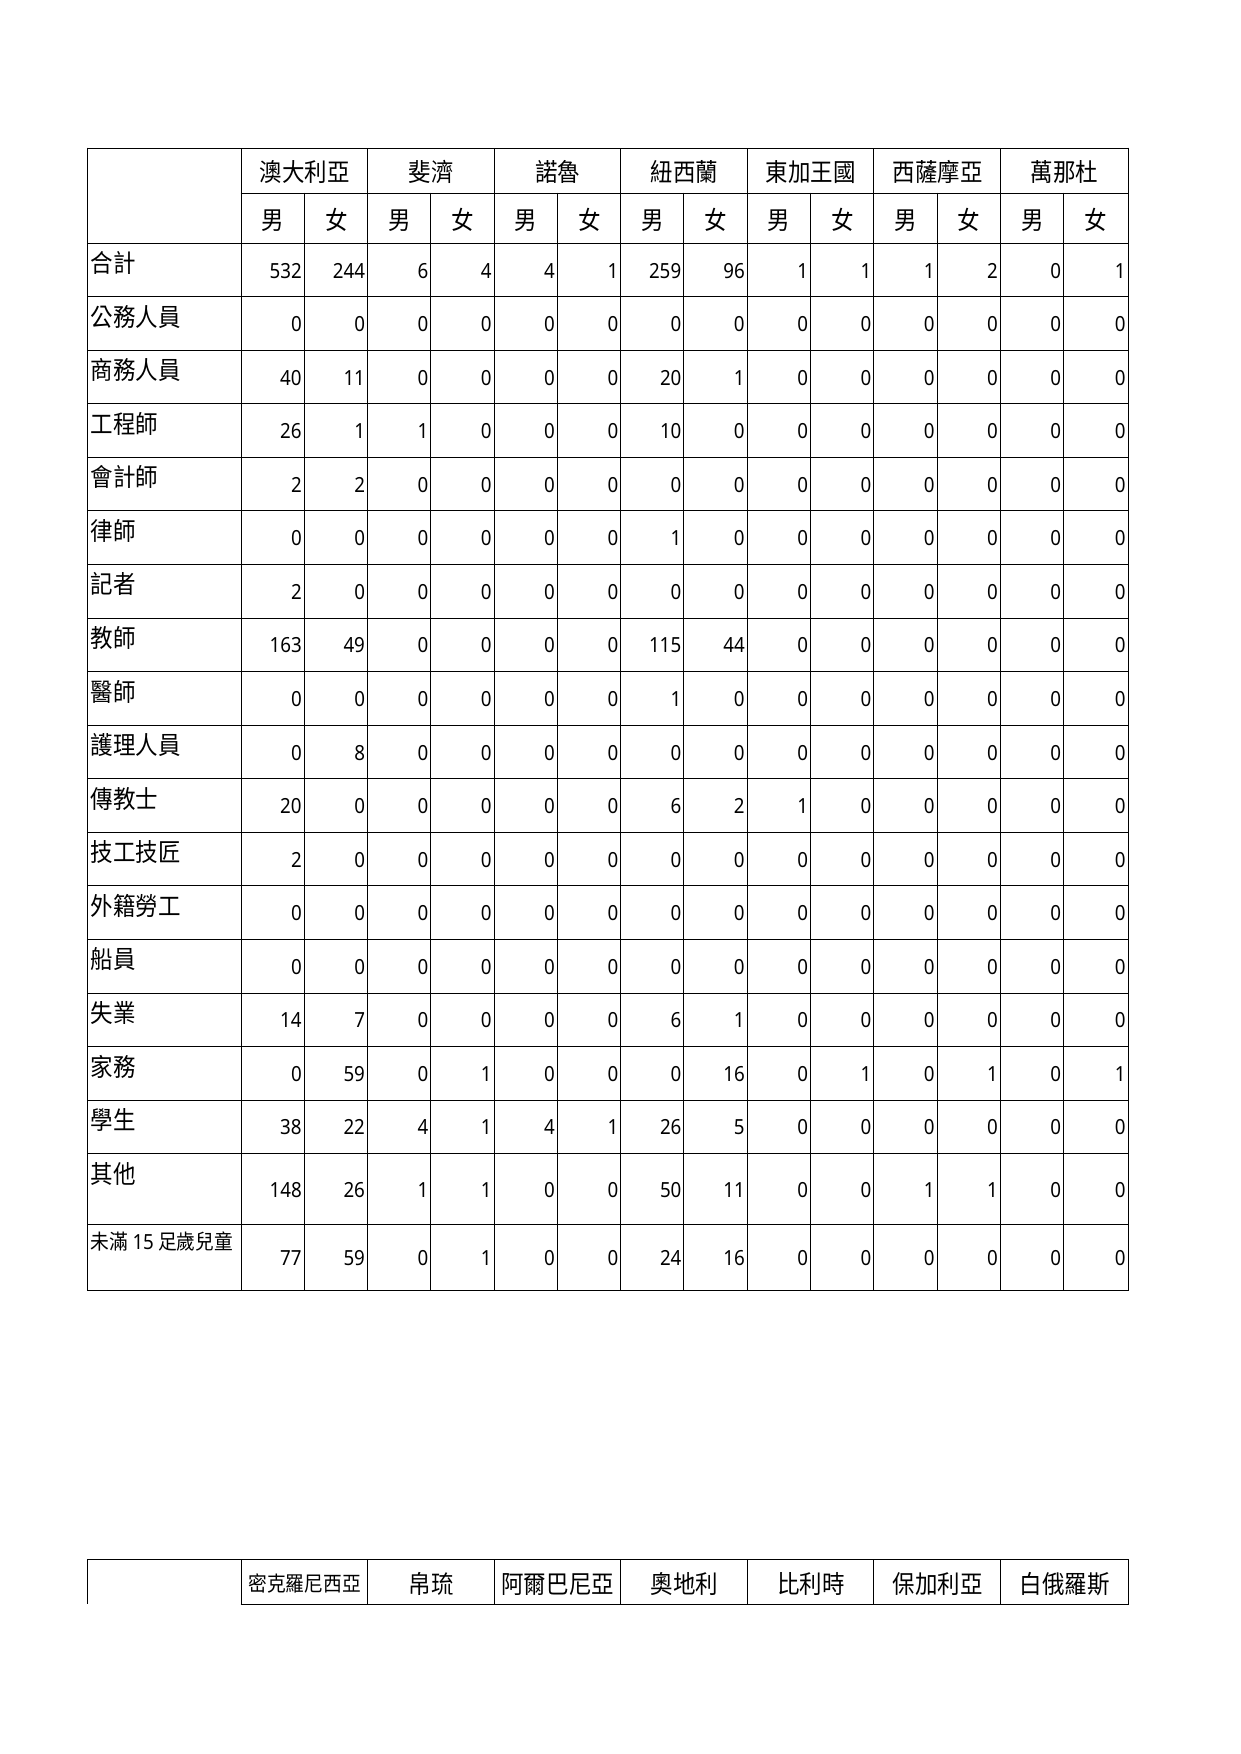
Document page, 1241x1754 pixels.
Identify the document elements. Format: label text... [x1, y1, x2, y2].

table_cell 0 [431, 726, 494, 778]
table_cell 0 [1001, 940, 1063, 992]
table_cell 1 [874, 244, 937, 296]
table_cell 0 [684, 672, 747, 724]
table_cell 0 [811, 1101, 873, 1153]
table_cell 0 [938, 779, 1000, 832]
table_cell 6 [621, 994, 683, 1046]
table_cell 0 [1064, 833, 1128, 885]
table_cell 532 [242, 244, 304, 296]
table_cell 24 [621, 1225, 683, 1290]
table_cell 0 [368, 886, 430, 939]
table_cell 0 [748, 351, 810, 403]
table_cell 77 [242, 1225, 304, 1290]
table_header 紐西蘭 [621, 149, 747, 193]
table_cell 0 [431, 565, 494, 617]
table_header 澳大利亞 [242, 149, 367, 193]
table_cell 0 [811, 1154, 873, 1224]
table_cell 0 [1064, 565, 1128, 617]
table_cell 男 [874, 194, 937, 243]
table_cell 女 [684, 194, 747, 243]
table_cell 20 [621, 351, 683, 403]
table_cell 0 [431, 940, 494, 992]
table_cell 0 [495, 726, 557, 778]
table_cell 0 [368, 779, 430, 832]
table_cell 0 [305, 297, 367, 350]
table_cell 0 [684, 511, 747, 564]
table_cell 0 [305, 779, 367, 832]
table_header 諾魯 [495, 149, 620, 193]
table_cell 0 [874, 1101, 937, 1153]
table_cell 護理人員 [88, 726, 241, 778]
table_cell 0 [811, 994, 873, 1046]
table_cell 0 [811, 458, 873, 510]
table_cell 其他 [88, 1154, 241, 1224]
table_cell 0 [748, 619, 810, 671]
table_cell 0 [368, 940, 430, 992]
table_cell 0 [1001, 672, 1063, 724]
table_cell 0 [495, 404, 557, 457]
table_cell 0 [368, 672, 430, 724]
table_header 西薩摩亞 [874, 149, 1000, 193]
table_cell 1 [558, 244, 620, 296]
table_cell 0 [495, 458, 557, 510]
table_cell 0 [495, 565, 557, 617]
table_cell 0 [938, 619, 1000, 671]
table_cell 0 [495, 833, 557, 885]
table_cell 0 [1064, 297, 1128, 350]
table_cell 0 [684, 833, 747, 885]
table_cell 0 [1001, 404, 1063, 457]
table_cell 女 [811, 194, 873, 243]
table_cell 0 [242, 297, 304, 350]
table_header 斐濟 [368, 149, 494, 193]
table_cell 0 [748, 297, 810, 350]
table_cell 0 [1064, 511, 1128, 564]
table_cell 11 [305, 351, 367, 403]
table_cell 0 [242, 672, 304, 724]
table_cell 醫師 [88, 672, 241, 724]
table_cell 0 [1001, 511, 1063, 564]
table_cell 1 [938, 1047, 1000, 1099]
table_header [88, 149, 241, 243]
table_cell 0 [748, 1225, 810, 1290]
table_cell 1 [431, 1225, 494, 1290]
table_cell 0 [684, 297, 747, 350]
table_cell 0 [938, 1101, 1000, 1153]
table_cell 16 [684, 1225, 747, 1290]
table_cell 1 [938, 1154, 1000, 1224]
table_cell 0 [684, 404, 747, 457]
table_header [88, 1560, 241, 1604]
table_cell 0 [874, 833, 937, 885]
table_cell 0 [495, 511, 557, 564]
table_cell 0 [748, 726, 810, 778]
table_cell 244 [305, 244, 367, 296]
table_header 密克羅尼西亞 [242, 1560, 367, 1604]
table_cell 1 [684, 994, 747, 1046]
table_cell 0 [431, 833, 494, 885]
table_header 奧地利 [621, 1560, 747, 1604]
table_cell 7 [305, 994, 367, 1046]
table_cell 男 [368, 194, 430, 243]
table_cell 0 [1001, 1225, 1063, 1290]
table_cell 0 [748, 994, 810, 1046]
table_cell 0 [558, 511, 620, 564]
table_cell 女 [1064, 194, 1128, 243]
table_cell 2 [938, 244, 1000, 296]
table_cell 2 [242, 565, 304, 617]
table_cell 0 [874, 458, 937, 510]
table_cell 0 [748, 511, 810, 564]
table_cell 16 [684, 1047, 747, 1099]
table_cell 0 [874, 297, 937, 350]
table_cell 1 [1064, 244, 1128, 296]
table_cell 0 [938, 511, 1000, 564]
table_cell 0 [811, 511, 873, 564]
table_cell 0 [938, 940, 1000, 992]
table_cell 0 [874, 1225, 937, 1290]
table_cell 0 [621, 940, 683, 992]
table_cell 船員 [88, 940, 241, 992]
table_cell 會計師 [88, 458, 241, 510]
table_cell 男 [1001, 194, 1063, 243]
table_cell 0 [558, 565, 620, 617]
table_cell 0 [1064, 940, 1128, 992]
table_cell 0 [621, 833, 683, 885]
table_cell 4 [368, 1101, 430, 1153]
table_cell 公務人員 [88, 297, 241, 350]
table_header 白俄羅斯 [1001, 1560, 1128, 1604]
table_cell 0 [558, 779, 620, 832]
table_cell 0 [811, 726, 873, 778]
table_cell 0 [558, 619, 620, 671]
table_cell 1 [1064, 1047, 1128, 1099]
table_cell 0 [938, 351, 1000, 403]
table_cell 1 [431, 1154, 494, 1224]
table_cell 0 [558, 297, 620, 350]
table_cell 0 [938, 297, 1000, 350]
table_cell 0 [242, 511, 304, 564]
table_cell 0 [1064, 994, 1128, 1046]
table_cell 0 [368, 619, 430, 671]
table_cell 1 [305, 404, 367, 457]
table_cell 0 [1064, 404, 1128, 457]
table_cell 0 [1064, 886, 1128, 939]
table_cell 0 [811, 779, 873, 832]
table_cell 0 [874, 1047, 937, 1099]
table_cell 0 [305, 833, 367, 885]
table_cell 0 [748, 940, 810, 992]
table_cell 0 [811, 565, 873, 617]
table_cell 0 [874, 404, 937, 457]
table_cell 0 [431, 672, 494, 724]
table_cell 0 [558, 1047, 620, 1099]
table_cell 2 [242, 833, 304, 885]
table_cell 0 [684, 726, 747, 778]
table_cell 0 [811, 297, 873, 350]
table_cell 0 [431, 404, 494, 457]
table_cell 男 [242, 194, 304, 243]
table_cell 0 [874, 619, 937, 671]
table_header 比利時 [748, 1560, 873, 1604]
table_cell 1 [811, 1047, 873, 1099]
table_cell 0 [621, 726, 683, 778]
table_cell 0 [811, 833, 873, 885]
table_cell 0 [1001, 886, 1063, 939]
table_cell 0 [748, 404, 810, 457]
table_cell 0 [495, 779, 557, 832]
table_cell 0 [495, 1225, 557, 1290]
table_cell 0 [938, 726, 1000, 778]
table_cell 50 [621, 1154, 683, 1224]
table_cell 1 [558, 1101, 620, 1153]
table_cell 0 [558, 1154, 620, 1224]
table_cell 26 [305, 1154, 367, 1224]
table_cell 0 [811, 351, 873, 403]
table_cell 0 [748, 565, 810, 617]
table_cell 0 [431, 511, 494, 564]
table_cell 0 [558, 726, 620, 778]
table_cell 女 [938, 194, 1000, 243]
table_cell 0 [684, 565, 747, 617]
table_cell 0 [938, 404, 1000, 457]
table_cell 1 [431, 1047, 494, 1099]
table_cell 0 [368, 565, 430, 617]
table_cell 0 [621, 565, 683, 617]
table_cell 0 [305, 511, 367, 564]
table_cell 0 [1001, 779, 1063, 832]
table_cell 0 [938, 994, 1000, 1046]
table_cell 0 [1001, 351, 1063, 403]
table_cell 0 [242, 726, 304, 778]
table_cell 40 [242, 351, 304, 403]
table_cell 0 [558, 458, 620, 510]
table_cell 律師 [88, 511, 241, 564]
table_cell 1 [748, 779, 810, 832]
table_cell 0 [811, 404, 873, 457]
table_header 萬那杜 [1001, 149, 1128, 193]
table_cell 0 [938, 886, 1000, 939]
table_cell 0 [1064, 1225, 1128, 1290]
table_cell 0 [811, 619, 873, 671]
table_cell 163 [242, 619, 304, 671]
table_cell 教師 [88, 619, 241, 671]
table_cell 0 [1001, 833, 1063, 885]
table_cell 0 [748, 672, 810, 724]
table_cell 0 [431, 619, 494, 671]
table_cell 4 [495, 244, 557, 296]
table_cell 0 [874, 726, 937, 778]
table_cell 0 [305, 672, 367, 724]
table_cell 0 [1064, 1154, 1128, 1224]
table_cell 115 [621, 619, 683, 671]
table_cell 0 [558, 1225, 620, 1290]
table_cell 0 [431, 458, 494, 510]
table_cell 0 [811, 672, 873, 724]
table_cell 傳教士 [88, 779, 241, 832]
table_cell 10 [621, 404, 683, 457]
table_cell 0 [242, 1047, 304, 1099]
table_cell 0 [748, 833, 810, 885]
table_cell 0 [558, 940, 620, 992]
table_cell 1 [874, 1154, 937, 1224]
table_cell 22 [305, 1101, 367, 1153]
table_cell 0 [938, 565, 1000, 617]
table_cell 1 [621, 511, 683, 564]
table_cell 0 [621, 458, 683, 510]
table_cell 0 [938, 458, 1000, 510]
table_cell 0 [431, 351, 494, 403]
table_cell 記者 [88, 565, 241, 617]
table_cell 0 [1001, 994, 1063, 1046]
table_cell 0 [305, 886, 367, 939]
table_cell 0 [1064, 1101, 1128, 1153]
table_cell 49 [305, 619, 367, 671]
table_cell 0 [874, 565, 937, 617]
table_cell 5 [684, 1101, 747, 1153]
table_cell 0 [558, 351, 620, 403]
table_cell 0 [684, 940, 747, 992]
table_cell 0 [938, 833, 1000, 885]
table_cell 2 [242, 458, 304, 510]
table_cell 1 [368, 404, 430, 457]
table_cell 男 [748, 194, 810, 243]
table_cell 未滿15足歲兒童 [88, 1225, 241, 1290]
table_cell 44 [684, 619, 747, 671]
table_cell 0 [621, 1047, 683, 1099]
table_cell 0 [684, 458, 747, 510]
table_cell 0 [874, 351, 937, 403]
table_cell 0 [1001, 1154, 1063, 1224]
table_cell 合計 [88, 244, 241, 296]
table_cell 0 [495, 1154, 557, 1224]
table_cell 0 [242, 886, 304, 939]
table_cell 男 [621, 194, 683, 243]
table_cell 0 [495, 940, 557, 992]
table_cell 0 [1001, 297, 1063, 350]
table_cell 0 [684, 886, 747, 939]
table_cell 0 [748, 1154, 810, 1224]
table_cell 0 [1001, 1101, 1063, 1153]
table_cell 20 [242, 779, 304, 832]
table_cell 0 [558, 672, 620, 724]
table_header 東加王國 [748, 149, 873, 193]
table_cell 1 [811, 244, 873, 296]
table_cell 0 [1001, 458, 1063, 510]
table_cell 1 [368, 1154, 430, 1224]
table_cell 0 [1001, 726, 1063, 778]
table_cell 96 [684, 244, 747, 296]
table_cell 0 [1001, 244, 1063, 296]
table_cell 0 [305, 940, 367, 992]
table_cell 1 [431, 1101, 494, 1153]
table_cell 2 [684, 779, 747, 832]
table_cell 0 [874, 994, 937, 1046]
table_cell 0 [938, 672, 1000, 724]
table_cell 2 [305, 458, 367, 510]
table_cell 0 [431, 779, 494, 832]
table_cell 0 [495, 619, 557, 671]
table_cell 0 [1001, 619, 1063, 671]
table_cell 0 [558, 404, 620, 457]
table_cell 1 [748, 244, 810, 296]
table_cell 0 [874, 672, 937, 724]
table_cell 4 [431, 244, 494, 296]
table_cell 0 [748, 458, 810, 510]
table_cell 0 [368, 351, 430, 403]
table_cell 0 [431, 297, 494, 350]
table_cell 0 [621, 297, 683, 350]
table_cell 0 [368, 833, 430, 885]
table_cell 0 [305, 565, 367, 617]
table_header 阿爾巴尼亞 [495, 1560, 620, 1604]
table_cell 失業 [88, 994, 241, 1046]
table_cell 0 [368, 511, 430, 564]
table_cell 0 [368, 297, 430, 350]
table_cell 0 [1001, 1047, 1063, 1099]
table_cell 26 [621, 1101, 683, 1153]
table_cell 259 [621, 244, 683, 296]
table_cell 0 [558, 886, 620, 939]
table_cell 0 [748, 1047, 810, 1099]
table_cell 59 [305, 1225, 367, 1290]
table_cell 8 [305, 726, 367, 778]
table_cell 0 [1064, 672, 1128, 724]
table_cell 38 [242, 1101, 304, 1153]
table_cell 0 [621, 886, 683, 939]
table_header 帛琉 [368, 1560, 494, 1604]
table_cell 59 [305, 1047, 367, 1099]
table_cell 0 [558, 994, 620, 1046]
table_cell 6 [621, 779, 683, 832]
table_cell 0 [938, 1225, 1000, 1290]
table_cell 商務人員 [88, 351, 241, 403]
table_cell 0 [1064, 779, 1128, 832]
table_cell 1 [684, 351, 747, 403]
table_cell 0 [368, 1225, 430, 1290]
table_cell 0 [368, 726, 430, 778]
table_cell 0 [1064, 726, 1128, 778]
table_cell 0 [242, 940, 304, 992]
table_cell 0 [368, 1047, 430, 1099]
table_cell 0 [1064, 351, 1128, 403]
table_cell 0 [431, 886, 494, 939]
table_cell 工程師 [88, 404, 241, 457]
table_cell 0 [368, 458, 430, 510]
table_cell 0 [874, 940, 937, 992]
table_cell 外籍勞工 [88, 886, 241, 939]
table_cell 0 [495, 351, 557, 403]
table_cell 0 [495, 1047, 557, 1099]
table_cell 男 [495, 194, 557, 243]
table_cell 0 [811, 940, 873, 992]
table_cell 1 [621, 672, 683, 724]
table_cell 0 [811, 1225, 873, 1290]
table_cell 0 [558, 833, 620, 885]
table_cell 0 [874, 886, 937, 939]
table_cell 0 [495, 994, 557, 1046]
table_cell 14 [242, 994, 304, 1046]
table_cell 0 [1001, 565, 1063, 617]
table_cell 0 [495, 672, 557, 724]
table_cell 0 [368, 994, 430, 1046]
table_cell 學生 [88, 1101, 241, 1153]
table_header 保加利亞 [874, 1560, 1000, 1604]
table_cell 0 [748, 1101, 810, 1153]
table_cell 0 [495, 886, 557, 939]
table_cell 11 [684, 1154, 747, 1224]
table_cell 家務 [88, 1047, 241, 1099]
table_cell 0 [1064, 458, 1128, 510]
table_cell 4 [495, 1101, 557, 1153]
table_cell 0 [874, 511, 937, 564]
table_cell 女 [558, 194, 620, 243]
table_cell 0 [495, 297, 557, 350]
table_cell 0 [1064, 619, 1128, 671]
table_cell 0 [748, 886, 810, 939]
table_cell 26 [242, 404, 304, 457]
table_cell 女 [431, 194, 494, 243]
table_cell 0 [431, 994, 494, 1046]
table_cell 0 [811, 886, 873, 939]
table_cell 0 [874, 779, 937, 832]
table_cell 技工技匠 [88, 833, 241, 885]
table_cell 148 [242, 1154, 304, 1224]
table_cell 6 [368, 244, 430, 296]
table_cell 女 [305, 194, 367, 243]
